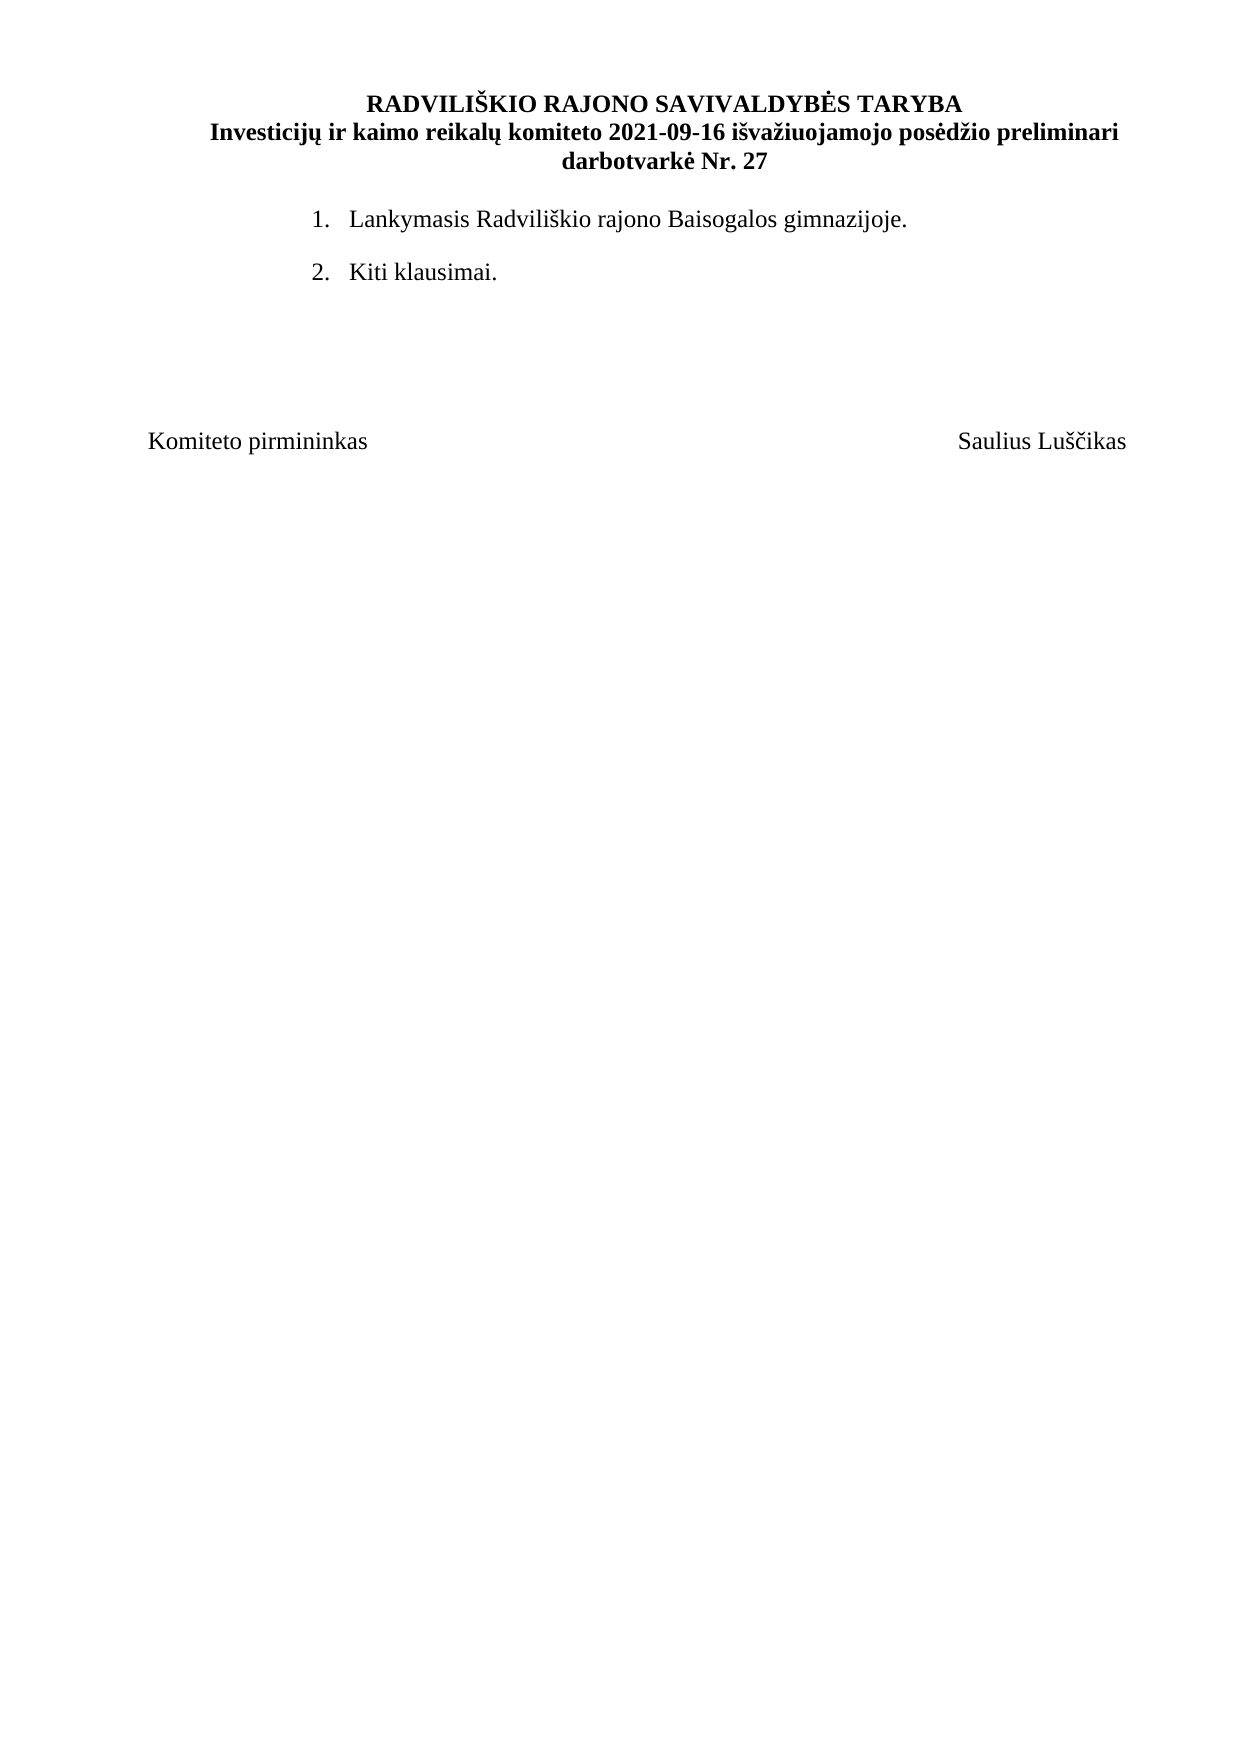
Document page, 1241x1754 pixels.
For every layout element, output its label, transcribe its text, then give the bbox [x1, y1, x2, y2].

text Komiteto pirmininkas Saulius Luščikas [148, 426, 1181, 455]
list Kiti klausimai. [311, 257, 1181, 286]
text Investicijų ir kaimo reikalų komiteto 2021-09-16 išvažiuojamojo posėdžio preliminari darbotvarkė Nr. 27 [148, 117, 1181, 175]
list Lankymasis Radviliškio rajono Baisogalos gimnazijoje. [311, 204, 1181, 232]
text RADVILIŠKIO RAJONO SAVIVALDYBĖS TARYBA [148, 89, 1181, 117]
